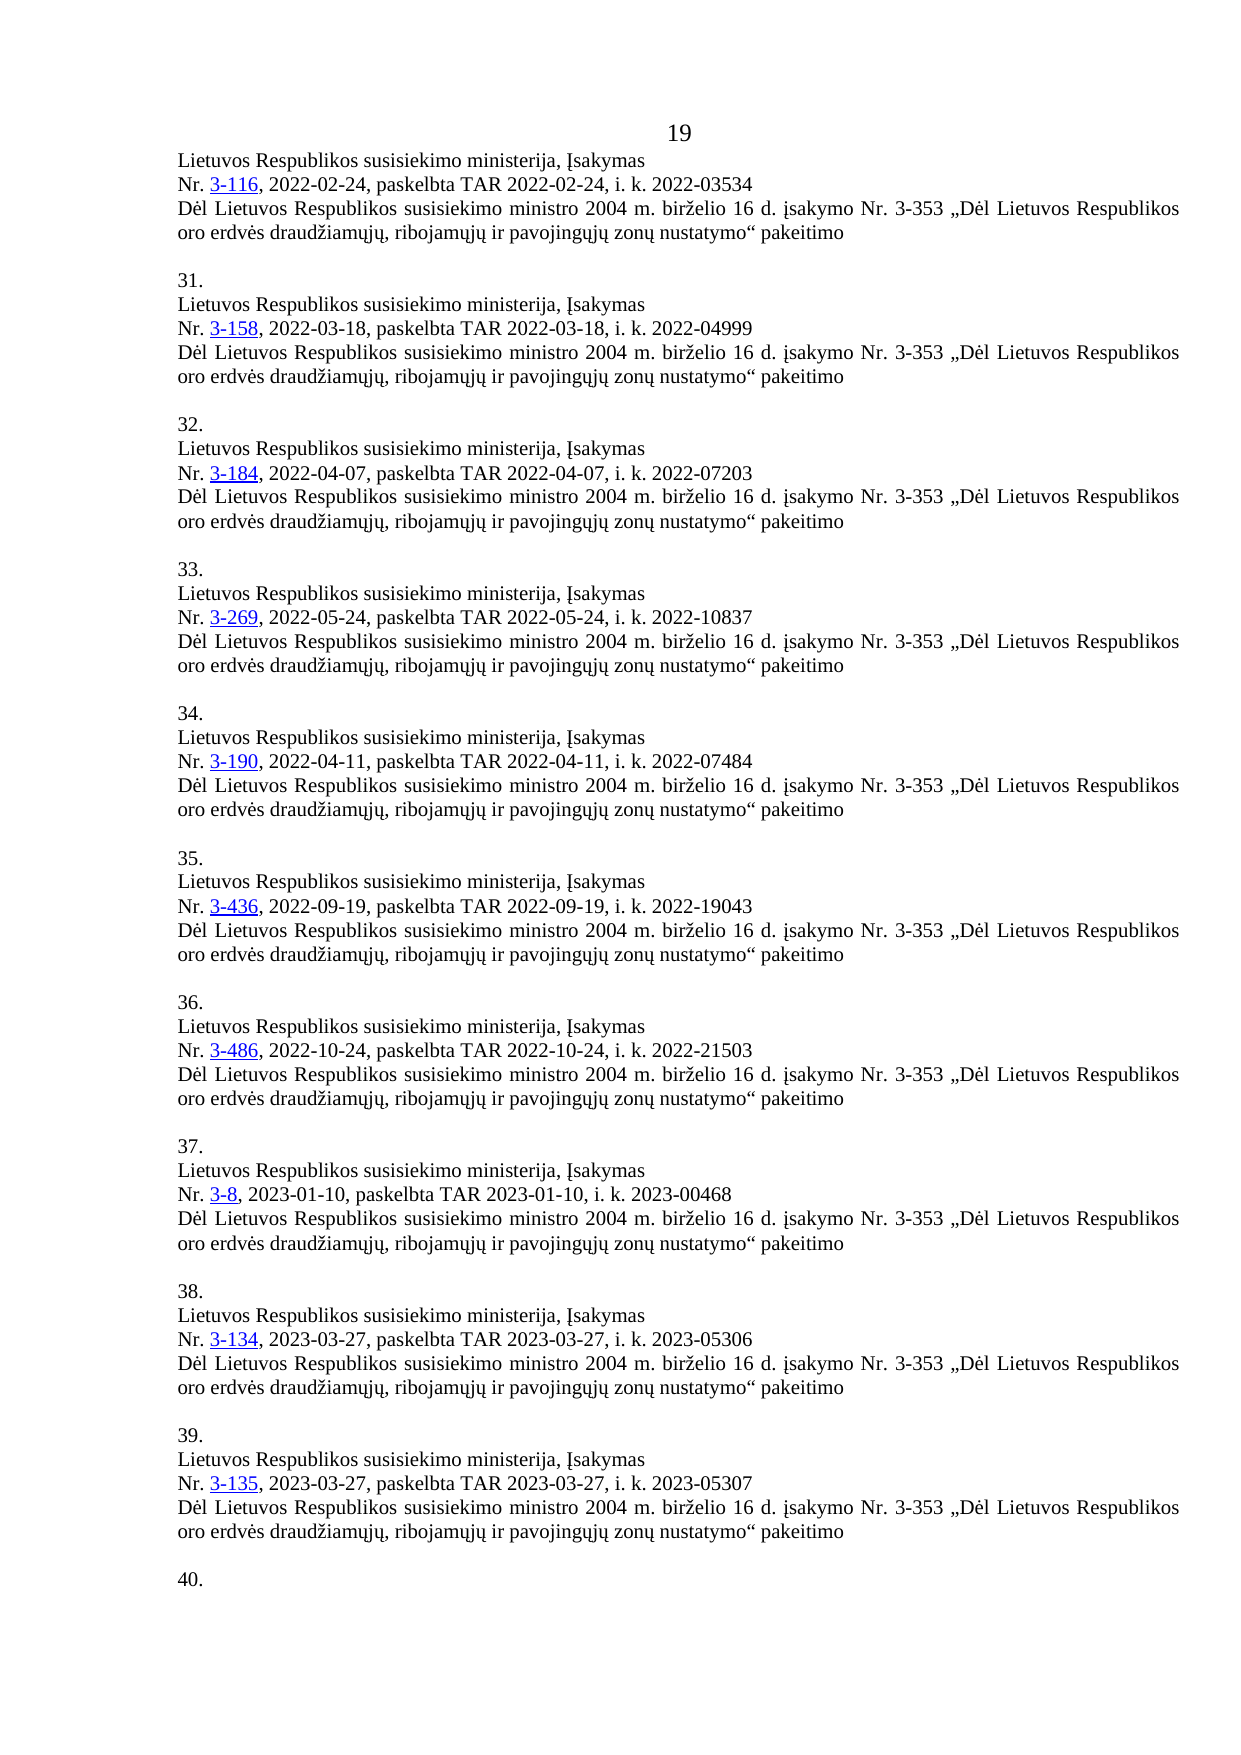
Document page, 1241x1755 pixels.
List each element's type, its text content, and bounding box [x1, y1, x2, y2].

text 39. [177, 1423, 1181, 1447]
text Dėl Lietuvos Respublikos susisiekimo ministro 2004 m. birželio 16 d. įsakymo Nr. 3-353 „Dėl Lietuvos Respublikos oro erdvės draudžiamųjų, ribojamųjų ir pavojingųjų zonų nustatymo“ pakeitimo [177, 196, 1181, 244]
text Dėl Lietuvos Respublikos susisiekimo ministro 2004 m. birželio 16 d. įsakymo Nr. 3-353 „Dėl Lietuvos Respublikos oro erdvės draudžiamųjų, ribojamųjų ir pavojingųjų zonų nustatymo“ pakeitimo [177, 340, 1181, 388]
text Dėl Lietuvos Respublikos susisiekimo ministro 2004 m. birželio 16 d. įsakymo Nr. 3-353 „Dėl Lietuvos Respublikos oro erdvės draudžiamųjų, ribojamųjų ir pavojingųjų zonų nustatymo“ pakeitimo [177, 773, 1181, 821]
text Dėl Lietuvos Respublikos susisiekimo ministro 2004 m. birželio 16 d. įsakymo Nr. 3-353 „Dėl Lietuvos Respublikos oro erdvės draudžiamųjų, ribojamųjų ir pavojingųjų zonų nustatymo“ pakeitimo [177, 629, 1181, 677]
text 31. [177, 268, 1181, 292]
text Lietuvos Respublikos susisiekimo ministerija, Įsakymas [177, 581, 1181, 605]
text Nr. 3-158, 2022-03-18, paskelbta TAR 2022-03-18, i. k. 2022-04999 [177, 316, 1181, 340]
text 40. [177, 1567, 1181, 1591]
text Lietuvos Respublikos susisiekimo ministerija, Įsakymas [177, 1014, 1181, 1038]
text Dėl Lietuvos Respublikos susisiekimo ministro 2004 m. birželio 16 d. įsakymo Nr. 3-353 „Dėl Lietuvos Respublikos oro erdvės draudžiamųjų, ribojamųjų ir pavojingųjų zonų nustatymo“ pakeitimo [177, 1495, 1181, 1543]
text Nr. 3-190, 2022-04-11, paskelbta TAR 2022-04-11, i. k. 2022-07484 [177, 749, 1181, 773]
text Lietuvos Respublikos susisiekimo ministerija, Įsakymas [177, 148, 1181, 172]
text 36. [177, 990, 1181, 1014]
text Lietuvos Respublikos susisiekimo ministerija, Įsakymas [177, 292, 1181, 316]
text Nr. 3-116, 2022-02-24, paskelbta TAR 2022-02-24, i. k. 2022-03534 [177, 172, 1181, 196]
text Nr. 3-486, 2022-10-24, paskelbta TAR 2022-10-24, i. k. 2022-21503 [177, 1038, 1181, 1062]
text Dėl Lietuvos Respublikos susisiekimo ministro 2004 m. birželio 16 d. įsakymo Nr. 3-353 „Dėl Lietuvos Respublikos oro erdvės draudžiamųjų, ribojamųjų ir pavojingųjų zonų nustatymo“ pakeitimo [177, 1206, 1181, 1254]
text Lietuvos Respublikos susisiekimo ministerija, Įsakymas [177, 869, 1181, 893]
text 35. [177, 845, 1181, 869]
text 38. [177, 1278, 1181, 1303]
text 37. [177, 1134, 1181, 1158]
text Nr. 3-8, 2023-01-10, paskelbta TAR 2023-01-10, i. k. 2023-00468 [177, 1182, 1181, 1206]
text Lietuvos Respublikos susisiekimo ministerija, Įsakymas [177, 725, 1181, 749]
text 34. [177, 701, 1181, 725]
text Nr. 3-436, 2022-09-19, paskelbta TAR 2022-09-19, i. k. 2022-19043 [177, 893, 1181, 918]
text Dėl Lietuvos Respublikos susisiekimo ministro 2004 m. birželio 16 d. įsakymo Nr. 3-353 „Dėl Lietuvos Respublikos oro erdvės draudžiamųjų, ribojamųjų ir pavojingųjų zonų nustatymo“ pakeitimo [177, 1351, 1181, 1399]
text Lietuvos Respublikos susisiekimo ministerija, Įsakymas [177, 1158, 1181, 1182]
text 32. [177, 412, 1181, 436]
text Lietuvos Respublikos susisiekimo ministerija, Įsakymas [177, 1447, 1181, 1471]
text Lietuvos Respublikos susisiekimo ministerija, Įsakymas [177, 1303, 1181, 1327]
text Dėl Lietuvos Respublikos susisiekimo ministro 2004 m. birželio 16 d. įsakymo Nr. 3-353 „Dėl Lietuvos Respublikos oro erdvės draudžiamųjų, ribojamųjų ir pavojingųjų zonų nustatymo“ pakeitimo [177, 1062, 1181, 1110]
text Lietuvos Respublikos susisiekimo ministerija, Įsakymas [177, 436, 1181, 460]
text Dėl Lietuvos Respublikos susisiekimo ministro 2004 m. birželio 16 d. įsakymo Nr. 3-353 „Dėl Lietuvos Respublikos oro erdvės draudžiamųjų, ribojamųjų ir pavojingųjų zonų nustatymo“ pakeitimo [177, 484, 1181, 533]
text Dėl Lietuvos Respublikos susisiekimo ministro 2004 m. birželio 16 d. įsakymo Nr. 3-353 „Dėl Lietuvos Respublikos oro erdvės draudžiamųjų, ribojamųjų ir pavojingųjų zonų nustatymo“ pakeitimo [177, 918, 1181, 966]
text 33. [177, 557, 1181, 581]
text Nr. 3-269, 2022-05-24, paskelbta TAR 2022-05-24, i. k. 2022-10837 [177, 605, 1181, 629]
text Nr. 3-134, 2023-03-27, paskelbta TAR 2023-03-27, i. k. 2023-05306 [177, 1327, 1181, 1351]
text Nr. 3-135, 2023-03-27, paskelbta TAR 2023-03-27, i. k. 2023-05307 [177, 1471, 1181, 1495]
text Nr. 3-184, 2022-04-07, paskelbta TAR 2022-04-07, i. k. 2022-07203 [177, 460, 1181, 484]
